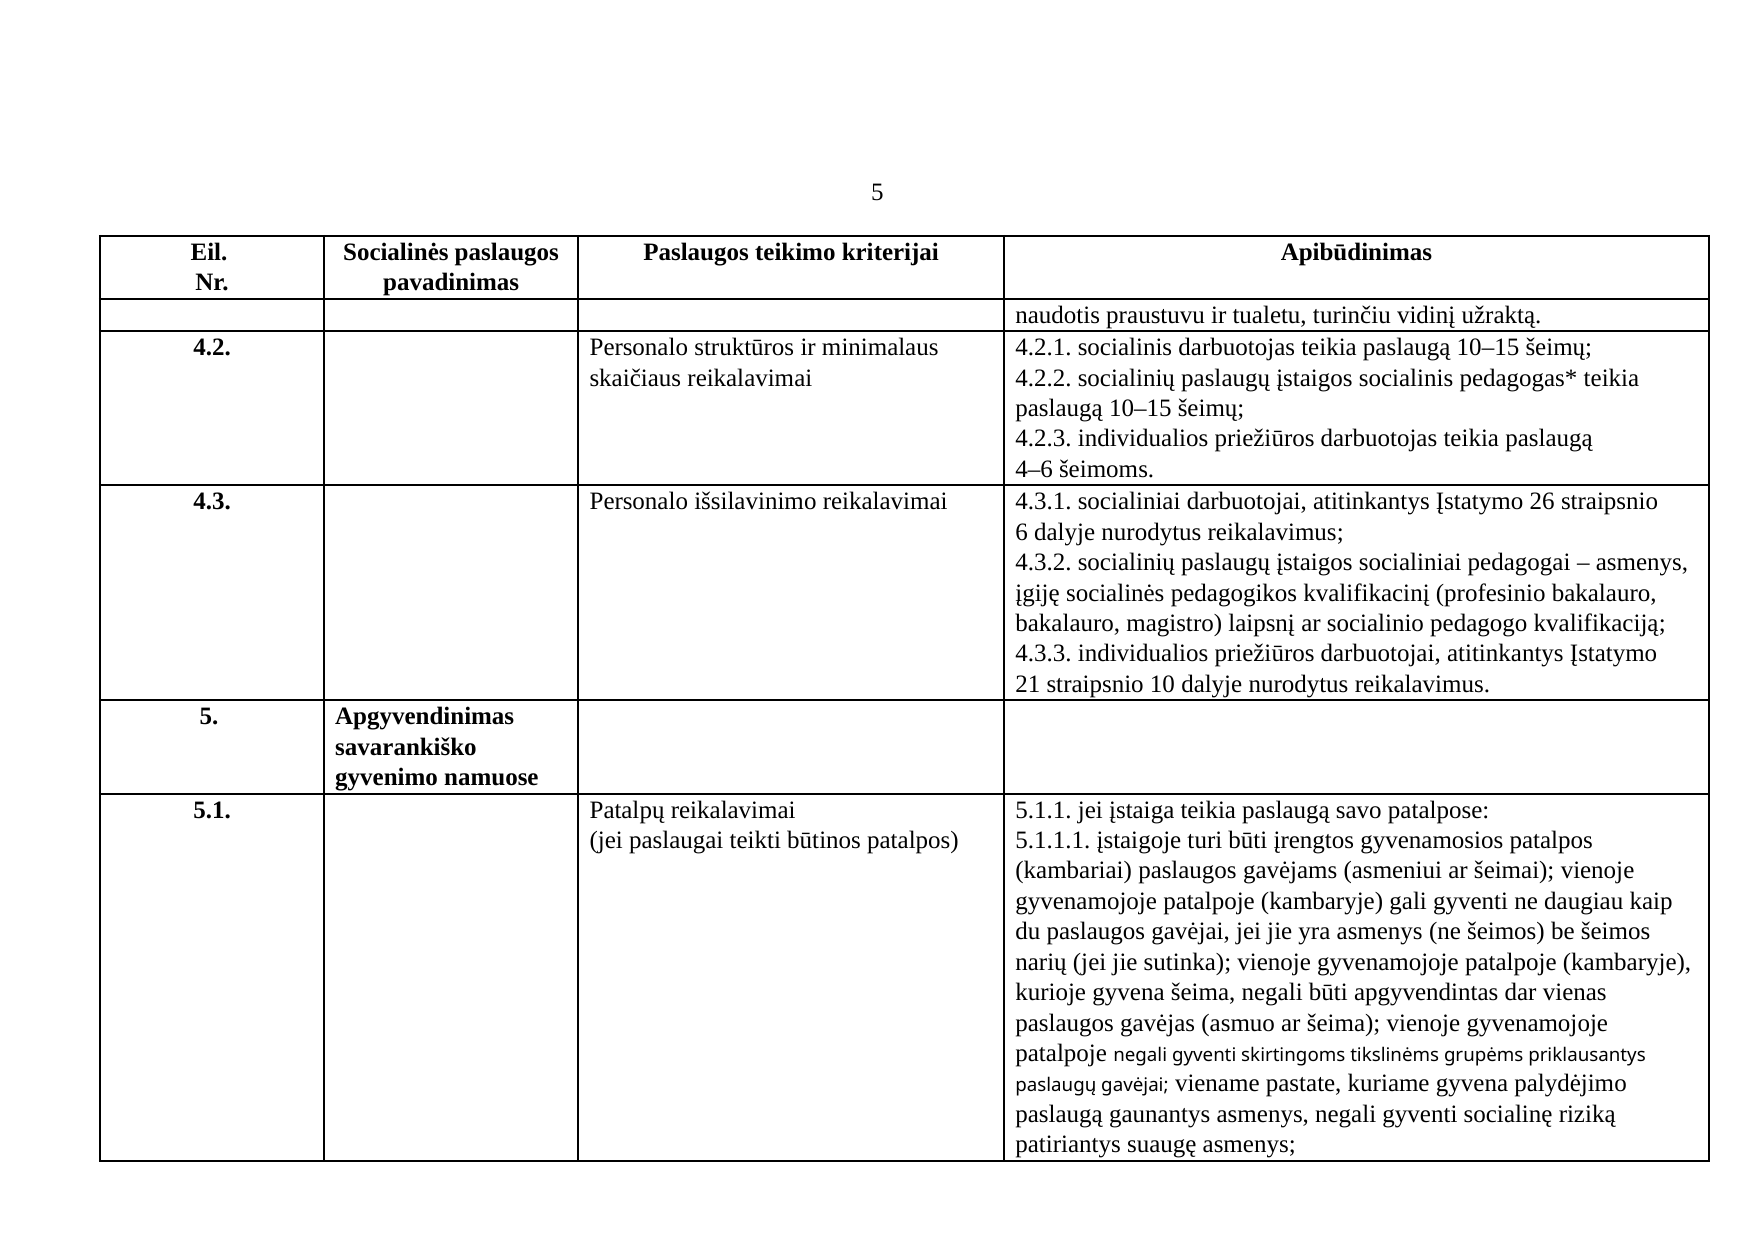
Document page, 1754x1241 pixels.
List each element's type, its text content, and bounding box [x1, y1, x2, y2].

table_cell 5.1. [101, 795, 323, 1160]
table_cell [325, 300, 577, 330]
table_cell [325, 332, 577, 484]
table_cell 4.2.1. socialinis darbuotojas teikia paslaugą 10–15 šeimų; 4.2.2. socialinių paslaugų įstaigos socialinis pedagogas* teikia paslaugą 10–15 šeimų; 4.2.3. individualios priežiūros darbuotojas teikia paslaugą 4–6 šeimoms. [1005, 332, 1708, 484]
table_cell Patalpų reikalavimai (jei paslaugai teikti būtinos patalpos) [579, 795, 1003, 1160]
table_cell [1005, 701, 1708, 793]
table_cell naudotis praustuvu ir tualetu, turinčiu vidinį užraktą. [1005, 300, 1708, 330]
table_cell [1710, 699, 1719, 793]
table_header Socialinės paslaugos pavadinimas [325, 237, 577, 298]
table_cell [1710, 793, 1719, 1160]
table_cell [1710, 298, 1719, 330]
table_header [1710, 235, 1719, 298]
table_header Eil. Nr. [101, 237, 323, 298]
table_header Paslaugos teikimo kriterijai [579, 237, 1003, 298]
table_cell 4.3.1. socialiniai darbuotojai, atitinkantys Įstatymo 26 straipsnio 6 dalyje nurodytus reikalavimus; 4.3.2. socialinių paslaugų įstaigos socialiniai pedagogai – asmenys, įgiję socialinės pedagogikos kvalifikacinį (profesinio bakalauro, bakalauro, magistro) laipsnį ar socialinio pedagogo kvalifikaciją; 4.3.3. individualios priežiūros darbuotojai, atitinkantys Įstatymo 21 straipsnio 10 dalyje nurodytus reikalavimus. [1005, 486, 1708, 699]
table_cell [1710, 484, 1719, 699]
table_cell 5.1.1. jei įstaiga teikia paslaugą savo patalpose: 5.1.1.1. įstaigoje turi būti įrengtos gyvenamosios patalpos (kambariai) paslaugos gavėjams (asmeniui ar šeimai); vienoje gyvenamojoje patalpoje (kambaryje) gali gyventi ne daugiau kaip du paslaugos gavėjai, jei jie yra asmenys (ne šeimos) be šeimos narių (jei jie sutinka); vienoje gyvenamojoje patalpoje (kambaryje), kurioje gyvena šeima, negali būti apgyvendintas dar vienas paslaugos gavėjas (asmuo ar šeima); vienoje gyvenamojoje patalpoje negali gyventi skirtingoms tikslinėms grupėms priklausantys paslaugų gavėjai; viename pastate, kuriame gyvena palydėjimo paslaugą gaunantys asmenys, negali gyventi socialinę riziką patiriantys suaugę asmenys; [1005, 795, 1708, 1160]
table_cell Personalo struktūros ir minimalaus skaičiaus reikalavimai [579, 332, 1003, 484]
table_cell [325, 486, 577, 699]
table_cell 4.2. [101, 332, 323, 484]
table_cell [579, 300, 1003, 330]
table_cell [325, 795, 577, 1160]
table_cell 4.3. [101, 486, 323, 699]
table_cell [579, 701, 1003, 793]
table_header Apibūdinimas [1005, 237, 1708, 298]
table_cell [1710, 330, 1719, 484]
table_cell Apgyvendinimas savarankiško gyvenimo namuose [325, 701, 577, 793]
table_cell [101, 300, 323, 330]
table_cell Personalo išsilavinimo reikalavimai [579, 486, 1003, 699]
table_cell 5. [101, 701, 323, 793]
